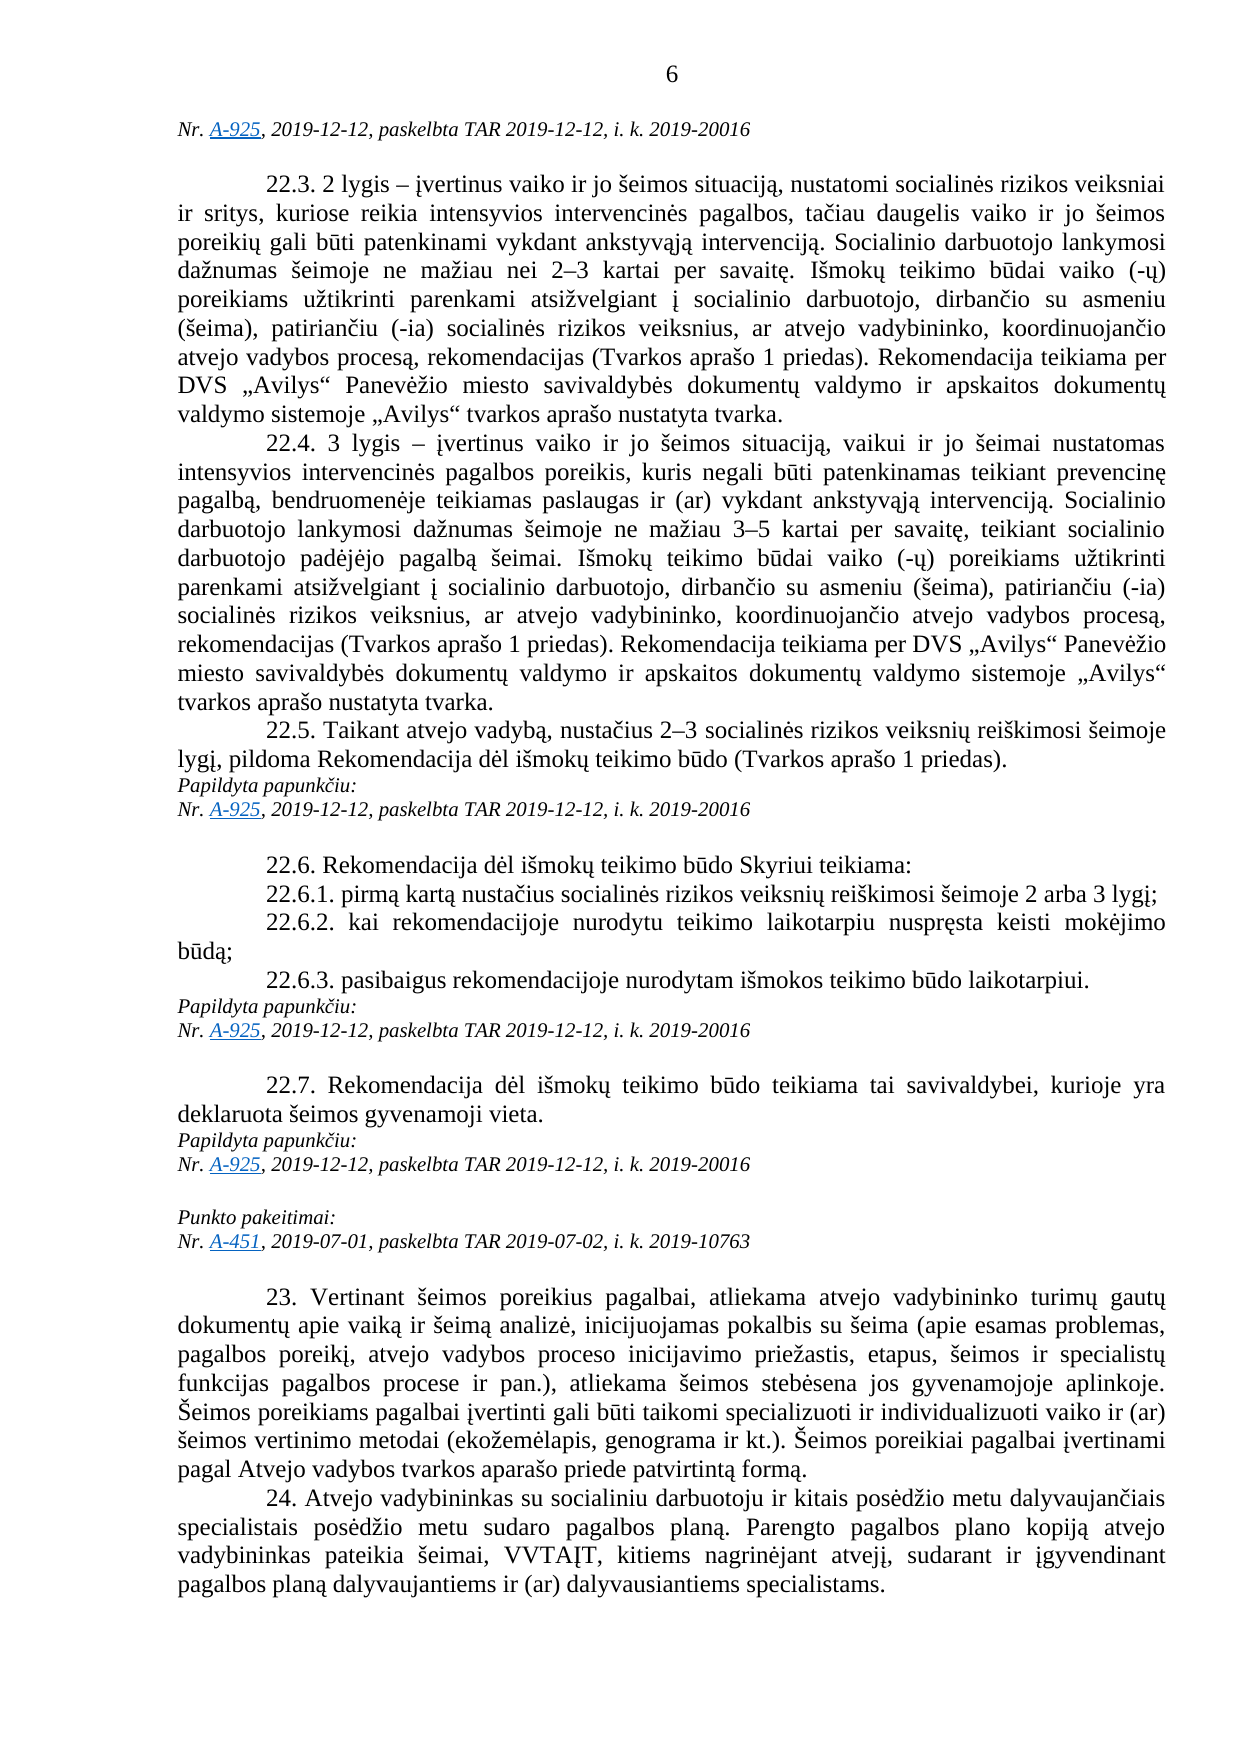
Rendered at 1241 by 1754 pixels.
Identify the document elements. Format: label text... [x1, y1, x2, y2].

text Papildyta papunkčiu: [177, 773, 1167, 797]
text Papildyta papunkčiu: [177, 994, 1167, 1018]
text 24. Atvejo vadybininkas su socialiniu darbuotoju ir kitais posėdžio metu dalyvaujančiais specialistais posėdžio metu sudaro pagalbos planą. Parengto pagalbos plano kopiją atvejo vadybininkas pateikia šeimai, VVTAĮT, kitiems nagrinėjant atvejį, sudarant ir įgyvendinant pagalbos planą dalyvaujantiems ir (ar) dalyvausiantiems specialistams. [177, 1483, 1167, 1598]
text Papildyta papunkčiu: [177, 1128, 1167, 1152]
text 22.6.1. pirmą kartą nustačius socialinės rizikos veiksnių reiškimosi šeimoje 2 arba 3 lygį; [177, 879, 1167, 907]
text 23. Vertinant šeimos poreikius pagalbai, atliekama atvejo vadybininko turimų gautų dokumentų apie vaiką ir šeimą analizė, inicijuojamas pokalbis su šeima (apie esamas problemas, pagalbos poreikį, atvejo vadybos proceso inicijavimo priežastis, etapus, šeimos ir specialistų funkcijas pagalbos procese ir pan.), atliekama šeimos stebėsena jos gyvenamojoje aplinkoje. Šeimos poreikiams pagalbai įvertinti gali būti taikomi specializuoti ir individualizuoti vaiko ir (ar) šeimos vertinimo metodai (ekožemėlapis, genograma ir kt.). Šeimos poreikiai pagalbai įvertinami pagal Atvejo vadybos tvarkos aparašo priede patvirtintą formą. [177, 1282, 1167, 1483]
text 22.4. 3 lygis – įvertinus vaiko ir jo šeimos situaciją, vaikui ir jo šeimai nustatomas intensyvios intervencinės pagalbos poreikis, kuris negali būti patenkinamas teikiant prevencinę pagalbą, bendruomenėje teikiamas paslaugas ir (ar) vykdant ankstyvąją intervenciją. Socialinio darbuotojo lankymosi dažnumas šeimoje ne mažiau 3‒5 kartai per savaitę, teikiant socialinio darbuotojo padėjėjo pagalbą šeimai. Išmokų teikimo būdai vaiko (-ų) poreikiams užtikrinti parenkami atsižvelgiant į socialinio darbuotojo, dirbančio su asmeniu (šeima), patiriančiu (-ia) socialinės rizikos veiksnius, ar atvejo vadybininko, koordinuojančio atvejo vadybos procesą, rekomendacijas (Tvarkos aprašo 1 priedas). Rekomendacija teikiama per DVS „Avilys“ Panevėžio miesto savivaldybės dokumentų valdymo ir apskaitos dokumentų valdymo sistemoje „Avilys“ tvarkos aprašo nustatyta tvarka. [177, 428, 1167, 716]
text Nr. A-925, 2019-12-12, paskelbta TAR 2019-12-12, i. k. 2019-20016 [177, 1152, 1167, 1176]
text 22.6.3. pasibaigus rekomendacijoje nurodytam išmokos teikimo būdo laikotarpiui. [177, 965, 1167, 994]
text Nr. A-925, 2019-12-12, paskelbta TAR 2019-12-12, i. k. 2019-20016 [177, 1018, 1167, 1042]
text Nr. A-451, 2019-07-01, paskelbta TAR 2019-07-02, i. k. 2019-10763 [177, 1229, 1167, 1253]
text 22.6. Rekomendacija dėl išmokų teikimo būdo Skyriui teikiama: [177, 850, 1167, 879]
text 22.6.2. kai rekomendacijoje nurodytu teikimo laikotarpiu nuspręsta keisti mokėjimo būdą; [177, 907, 1167, 965]
text Nr. A-925, 2019-12-12, paskelbta TAR 2019-12-12, i. k. 2019-20016 [177, 117, 1167, 141]
text Nr. A-925, 2019-12-12, paskelbta TAR 2019-12-12, i. k. 2019-20016 [177, 797, 1167, 821]
text 22.3. 2 lygis – įvertinus vaiko ir jo šeimos situaciją, nustatomi socialinės rizikos veiksniai ir sritys, kuriose reikia intensyvios intervencinės pagalbos, tačiau daugelis vaiko ir jo šeimos poreikių gali būti patenkinami vykdant ankstyvąją intervenciją. Socialinio darbuotojo lankymosi dažnumas šeimoje ne mažiau nei 2‒3 kartai per savaitę. Išmokų teikimo būdai vaiko (-ų) poreikiams užtikrinti parenkami atsižvelgiant į socialinio darbuotojo, dirbančio su asmeniu (šeima), patiriančiu (-ia) socialinės rizikos veiksnius, ar atvejo vadybininko, koordinuojančio atvejo vadybos procesą, rekomendacijas (Tvarkos aprašo 1 priedas). Rekomendacija teikiama per DVS „Avilys“ Panevėžio miesto savivaldybės dokumentų valdymo ir apskaitos dokumentų valdymo sistemoje „Avilys“ tvarkos aprašo nustatyta tvarka. [177, 169, 1167, 428]
text 22.7. Rekomendacija dėl išmokų teikimo būdo teikiama tai savivaldybei, kurioje yra deklaruota šeimos gyvenamoji vieta. [177, 1071, 1167, 1128]
text Punkto pakeitimai: [177, 1205, 1167, 1229]
text 22.5. Taikant atvejo vadybą, nustačius 2–3 socialinės rizikos veiksnių reiškimosi šeimoje lygį, pildoma Rekomendacija dėl išmokų teikimo būdo (Tvarkos aprašo 1 priedas). [177, 716, 1167, 773]
